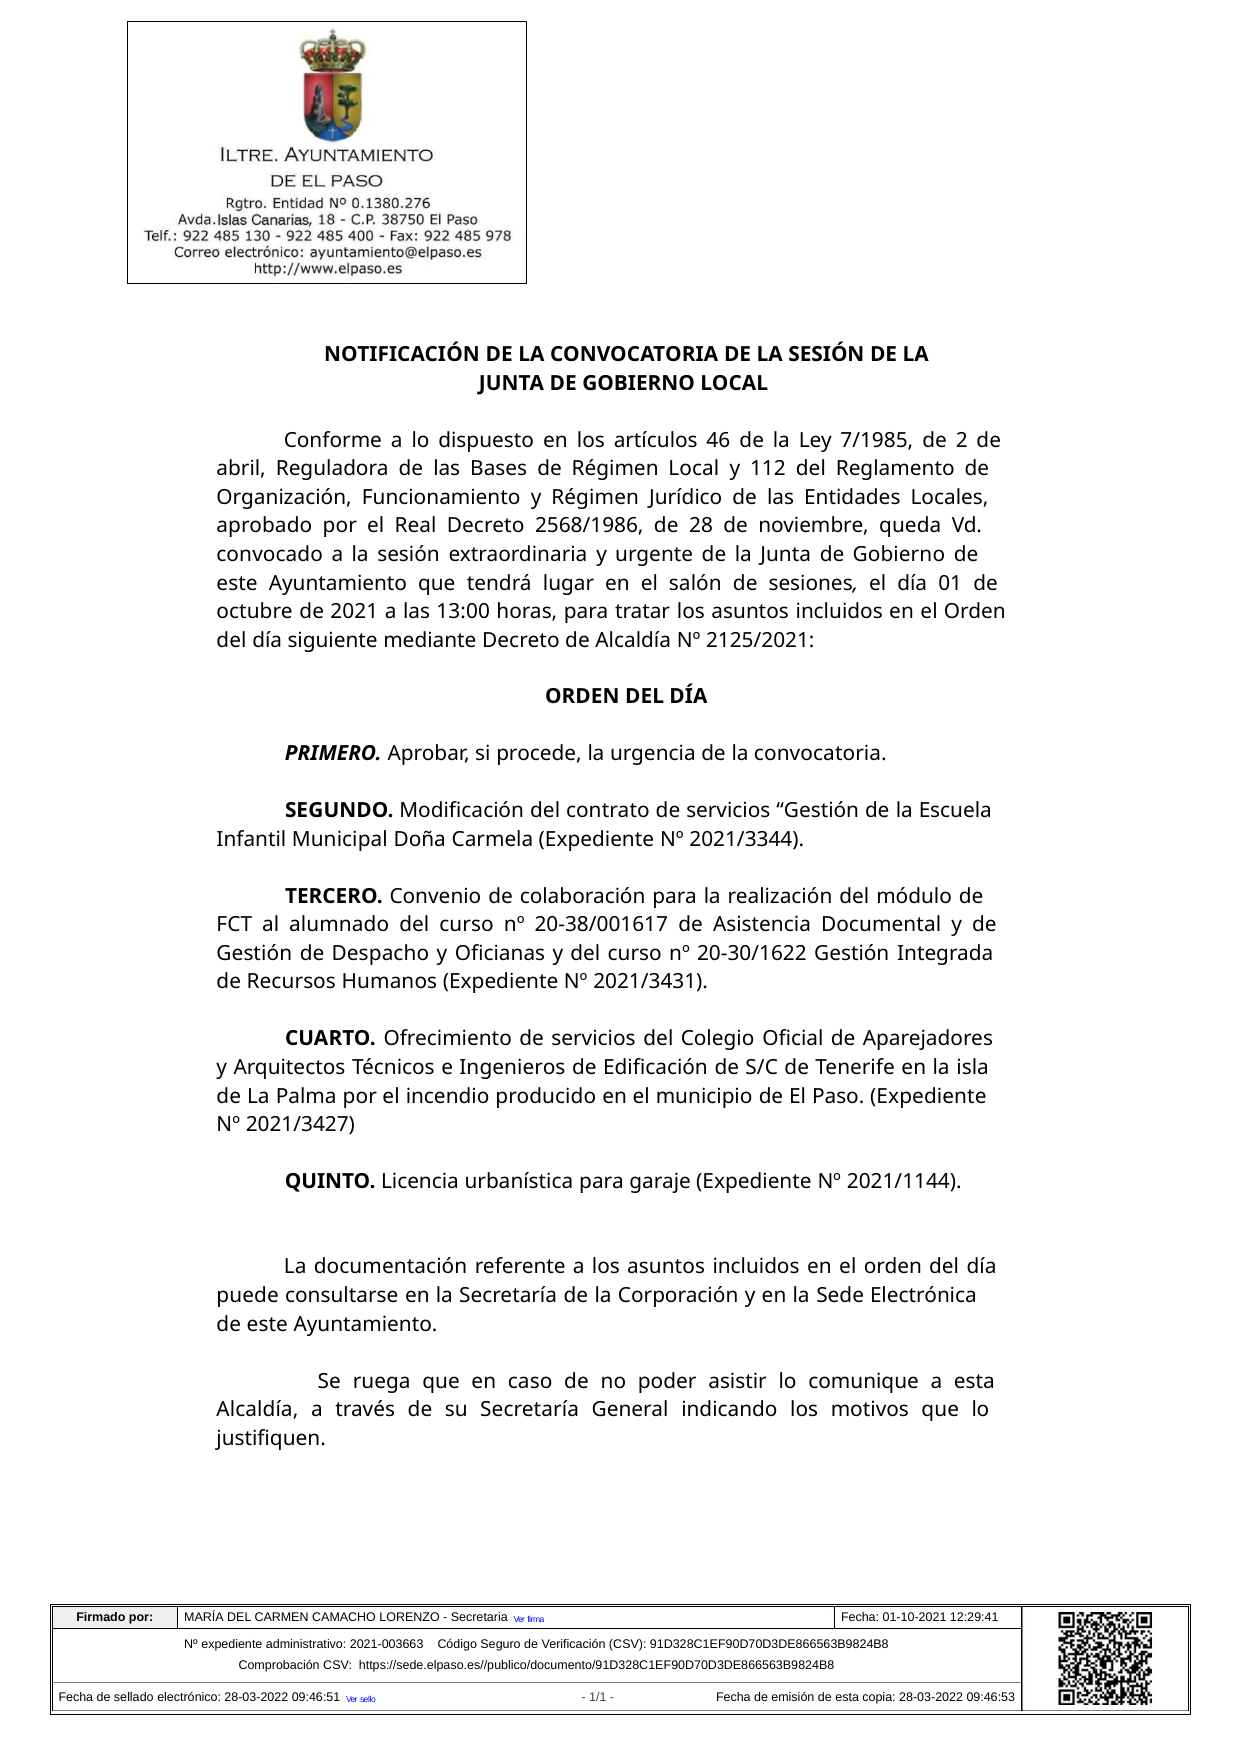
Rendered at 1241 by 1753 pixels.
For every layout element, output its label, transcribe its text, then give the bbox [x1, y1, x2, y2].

text Fecha de sellado electrónico: 28-03-2022 09:46:51 Ver sello [58, 1690, 403, 1704]
text este Ayuntamiento que tendrá lugar en el salón de sesiones, el día 01 de [216, 570, 1049, 595]
text ORDEN DEL DÍA [545, 683, 723, 709]
text convocado a la sesión extraordinaria y urgente de la Junta de Gobierno de [216, 541, 1049, 566]
text abril, Reguladora de las Bases de Régimen Local y 112 del Reglamento de [216, 456, 1049, 481]
text y Arquitectos Técnicos e Ingenieros de Edificación de S/C de Tenerife en la isla [216, 1054, 1050, 1079]
text La documentación referente a los asuntos incluidos en el orden del día [283, 1254, 1049, 1279]
text justifiquen. [216, 1425, 1049, 1450]
text Firmado por: [76, 1610, 172, 1624]
text PRIMERO. Aprobar, si procede, la urgencia de la convocatoria. [284, 740, 949, 766]
text - 1/1 - [581, 1691, 633, 1705]
text Fecha de emisión de esta copia: 28-03-2022 09:46:53 [716, 1690, 1040, 1704]
text MARÍA DEL CARMEN CAMACHO LORENZO - Secretaria Ver firma [184, 1610, 573, 1624]
text de La Palma por el incendio producido en el municipio de El Paso. (Expediente [216, 1083, 1050, 1108]
picture [51, 1605, 1190, 1714]
text Conforme a lo dispuesto en los artículos 46 de la Ley 7/1985, de 2 de [283, 427, 1049, 452]
text Infantil Municipal Doña Carmela (Expediente Nº 2021/3344). [216, 826, 1049, 851]
text Fecha: 01-10-2021 12:29:41 [841, 1610, 1022, 1624]
text Nº 2021/3427) [216, 1112, 1050, 1137]
text puede consultarse en la Secretaría de la Corporación y en la Sede Electrónica [216, 1282, 1049, 1307]
text QUINTO. Licencia urbanística para garaje (Expediente Nº 2021/1144). [284, 1168, 1008, 1193]
text Gestión de Despacho y Oficianas y del curso nº 20-30/1622 Gestión Integrada [216, 940, 1049, 965]
text Comprobación CSV: https://sede.elpaso.es//publico/documento/91D328C1EF90D70D3DE866563B9824B8 [238, 1658, 914, 1672]
text de Recursos Humanos (Expediente Nº 2021/3431). [216, 969, 1049, 994]
text JUNTA DE GOBIERNO LOCAL [479, 370, 941, 395]
text de este Ayuntamiento. [216, 1311, 1049, 1336]
text Organización, Funcionamiento y Régimen Jurídico de las Entidades Locales, [216, 484, 1049, 509]
text octubre de 2021 a las 13:00 horas, para tratar los asuntos incluidos en el Orden [216, 598, 1049, 623]
text SEGUNDO. Modificación del contrato de servicios “Gestión de la Escuela [285, 797, 1049, 823]
picture [128, 22, 526, 283]
text CUARTO. Ofrecimiento de servicios del Colegio Oficial de Aparejadores [285, 1026, 1050, 1051]
text Nº expediente administrativo: 2021-003663 Código Seguro de Verificación (CSV): 91D328C1EF90D70D3DE866563B9824B8 [184, 1638, 914, 1652]
text aprobado por el Real Decreto 2568/1986, de 28 de noviembre, queda Vd. [216, 513, 1049, 538]
text Se ruega que en caso de no poder asistir lo comunique a esta [317, 1368, 1049, 1393]
text NOTIFICACIÓN DE LA CONVOCATORIA DE LA SESIÓN DE LA [324, 341, 941, 367]
text del día siguiente mediante Decreto de Alcaldía Nº 2125/2021: [216, 627, 1049, 652]
text Alcaldía, a través de su Secretaría General indicando los motivos que lo [216, 1397, 1049, 1422]
text TERCERO. Convenio de colaboración para la realización del módulo de [285, 883, 1049, 908]
text FCT al alumnado del curso nº 20-38/001617 de Asistencia Documental y de [216, 912, 1049, 937]
